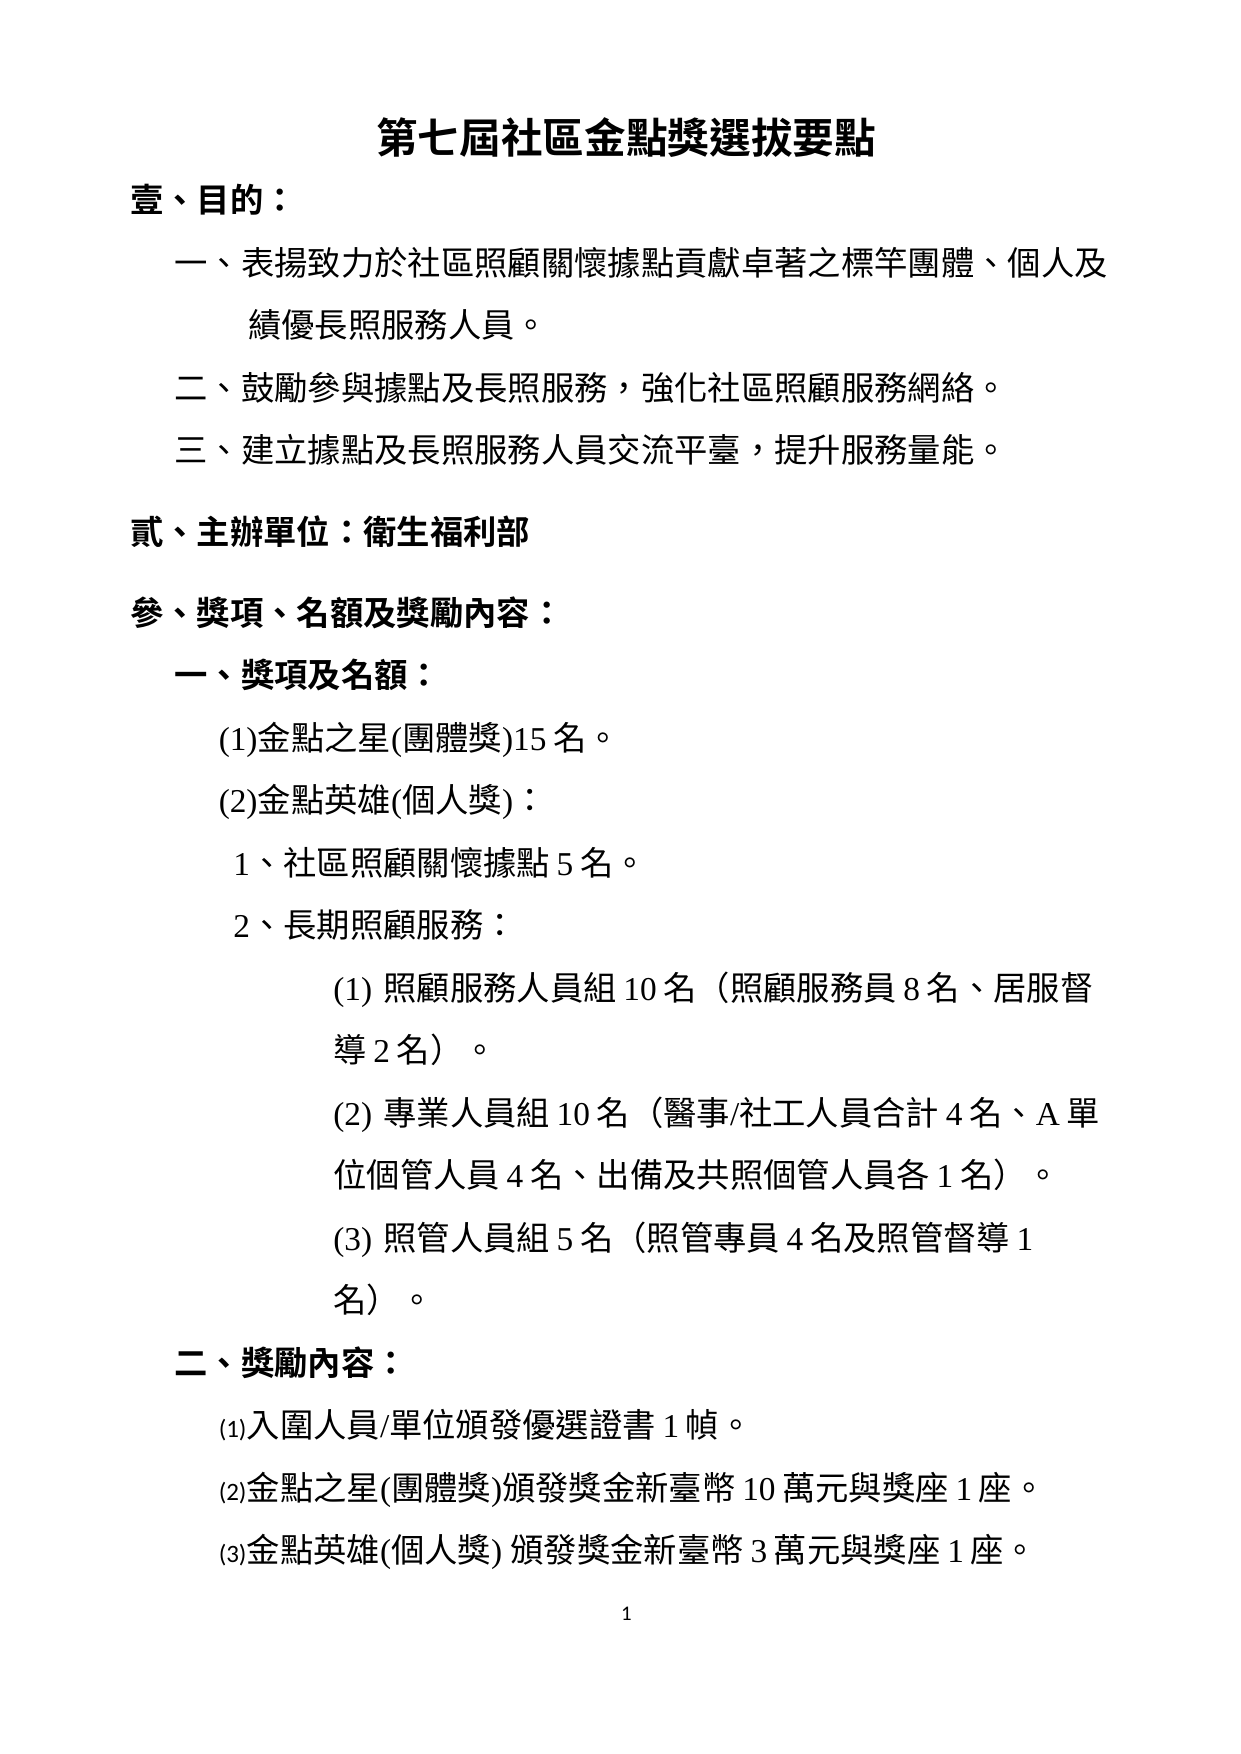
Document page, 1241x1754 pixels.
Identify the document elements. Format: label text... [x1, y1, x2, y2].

list 專業人員組10名（醫事/社工人員合計4名、A單位個管人員4名、出備及共照個管人員各1名）。 [333, 1069, 1122, 1194]
list 金點之星(團體獎)頒發獎金新臺幣10萬元與獎座1座。 [218, 1444, 1122, 1507]
text 1、社區照顧關懷據點5名。 [233, 819, 1122, 882]
text 2、長期照顧服務： [233, 882, 1122, 944]
list 金點英雄(個人獎) 頒發獎金新臺幣3萬元與獎座1座。 [180, 1507, 1122, 1569]
list 金點之星(團體獎)15名。 [218, 694, 1122, 757]
text 一、獎項及名額： [174, 632, 1122, 694]
list 金點英雄(個人獎)： [218, 757, 1122, 819]
list 照顧服務人員組10名（照顧服務員8名、居服督導2名）。 [333, 944, 1122, 1069]
text 第七屆社區金點獎選拔要點 [130, 94, 1122, 157]
text 一、表揚致力於社區照顧關懷據點貢獻卓著之標竿團體、個人及績優長照服務人員。 [174, 219, 1122, 344]
text 二、鼓勵參與據點及長照服務，強化社區照顧服務網絡。 [174, 344, 1122, 407]
text 貳、主辦單位：衛生福利部 [130, 488, 1122, 550]
list 照管人員組5名（照管專員4名及照管督導1名）。 [333, 1194, 1122, 1319]
text 二、獎勵內容： [174, 1319, 1122, 1382]
text 三、建立據點及長照服務人員交流平臺，提升服務量能。 [174, 407, 1122, 469]
text 參、獎項、名額及獎勵內容： [130, 569, 1122, 632]
text 壹、目的： [130, 157, 1122, 219]
list 入圍人員/單位頒發優選證書1幀。 [180, 1382, 1122, 1444]
